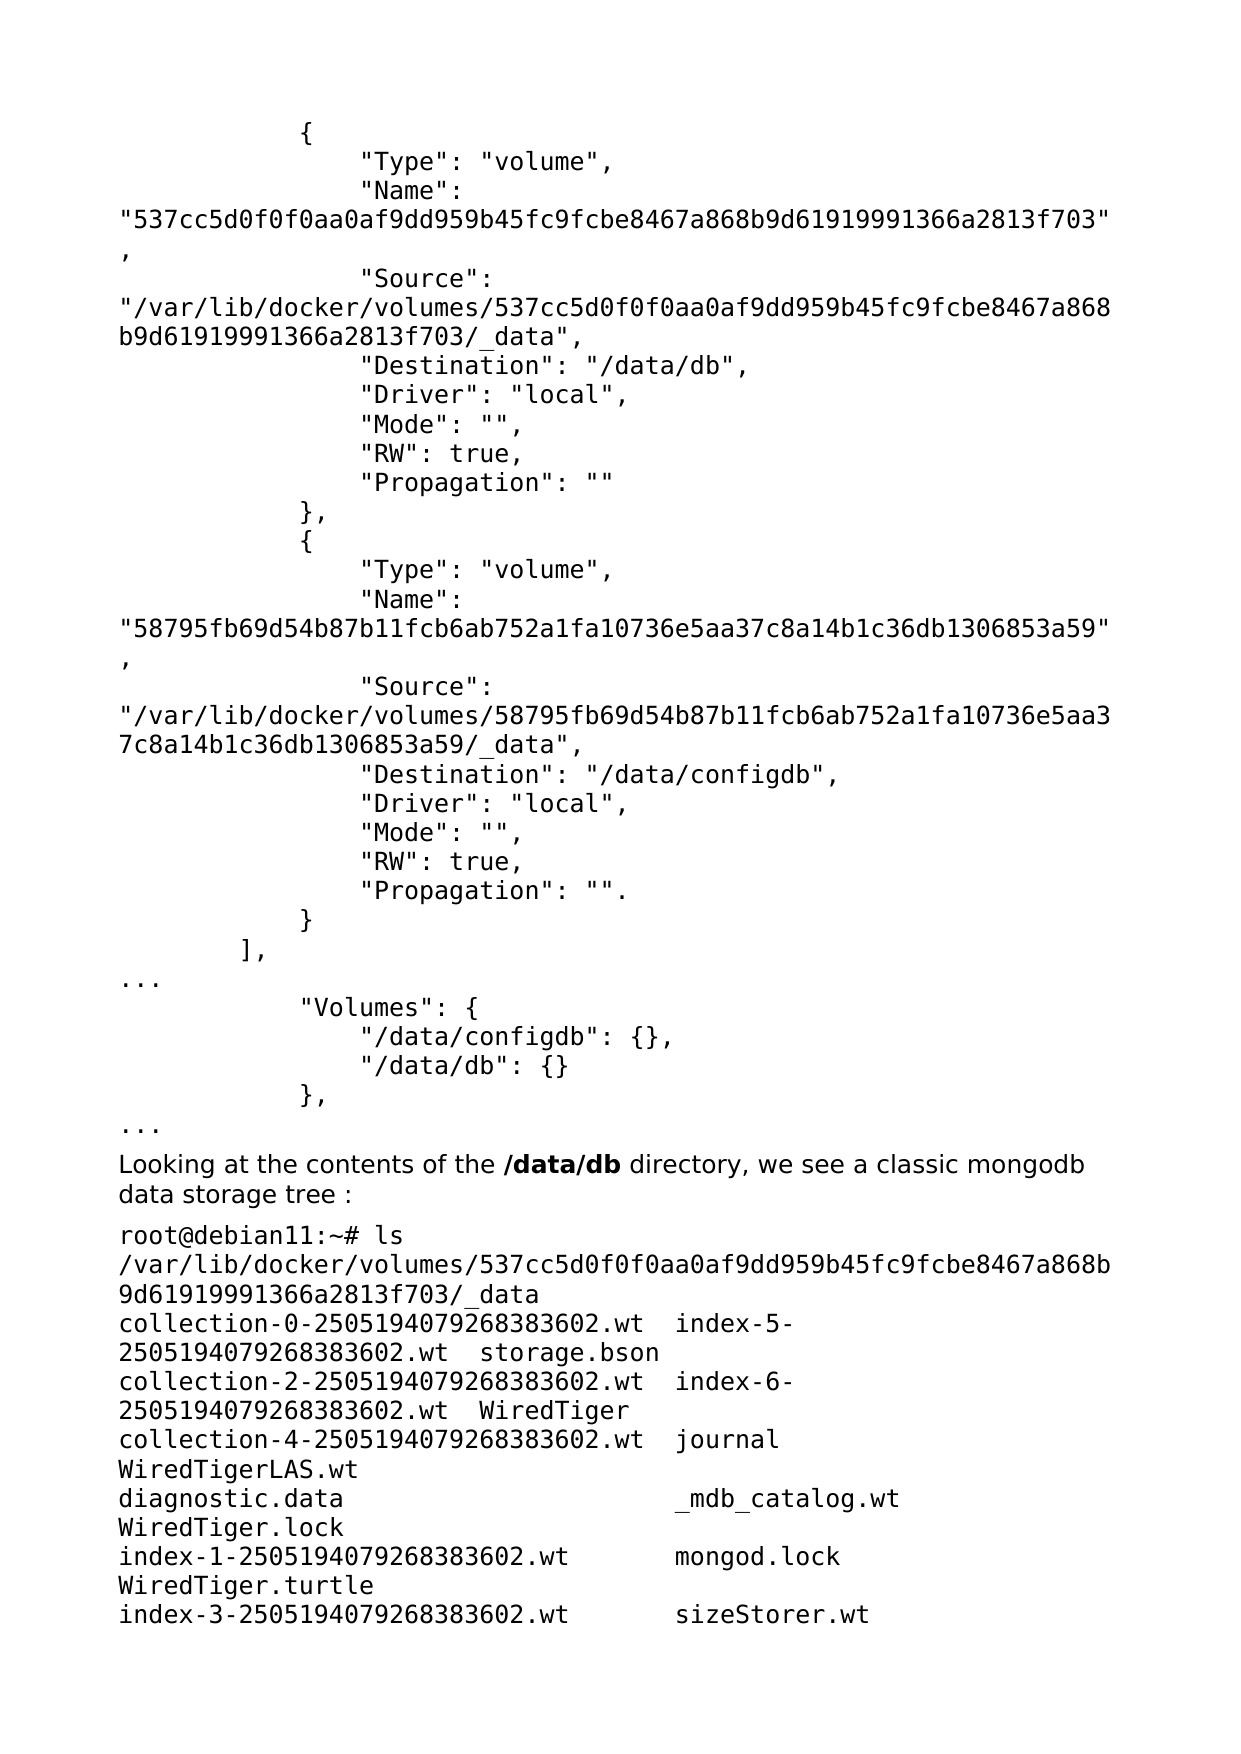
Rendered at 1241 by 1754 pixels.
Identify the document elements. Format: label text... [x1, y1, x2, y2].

text root@debian11:~# ls /var/lib/docker/volumes/537cc5d0f0f0aa0af9dd959b45fc9fcbe8467a868b9d61919991366a2813f703/_data collection-0-2505194079268383602.wt index-5-2505194079268383602.wt storage.bson collection-2-2505194079268383602.wt index-6-2505194079268383602.wt WiredTiger collection-4-2505194079268383602.wt journal WiredTigerLAS.wt diagnostic.data _mdb_catalog.wt WiredTiger.lock index-1-2505194079268383602.wt mongod.lock WiredTiger.turtle index-3-2505194079268383602.wt sizeStorer.wt [118, 1222, 1122, 1630]
text Looking at the contents of the /data/db directory, we see a classic mongodb data storage tree : [118, 1151, 1122, 1209]
text { "Type": "volume", "Name": "537cc5d0f0f0aa0af9dd959b45fc9fcbe8467a868b9d61919991366a2813f703", "Source": "/var/lib/docker/volumes/537cc5d0f0f0aa0af9dd959b45fc9fcbe8467a868b9d61919991366a2813f703/_data", "Destination": "/data/db", "Driver": "local", "Mode": "", "RW": true, "Propagation": "" }, { "Type": "volume", "Name": "58795fb69d54b87b11fcb6ab752a1fa10736e5aa37c8a14b1c36db1306853a59", "Source": "/var/lib/docker/volumes/58795fb69d54b87b11fcb6ab752a1fa10736e5aa37c8a14b1c36db1306853a59/_data", "Destination": "/data/configdb", "Driver": "local", "Mode": "", "RW": true, "Propagation": "". } ], ... "Volumes": { "/data/configdb": {}, "/data/db": {} }, ... [118, 118, 1122, 1139]
